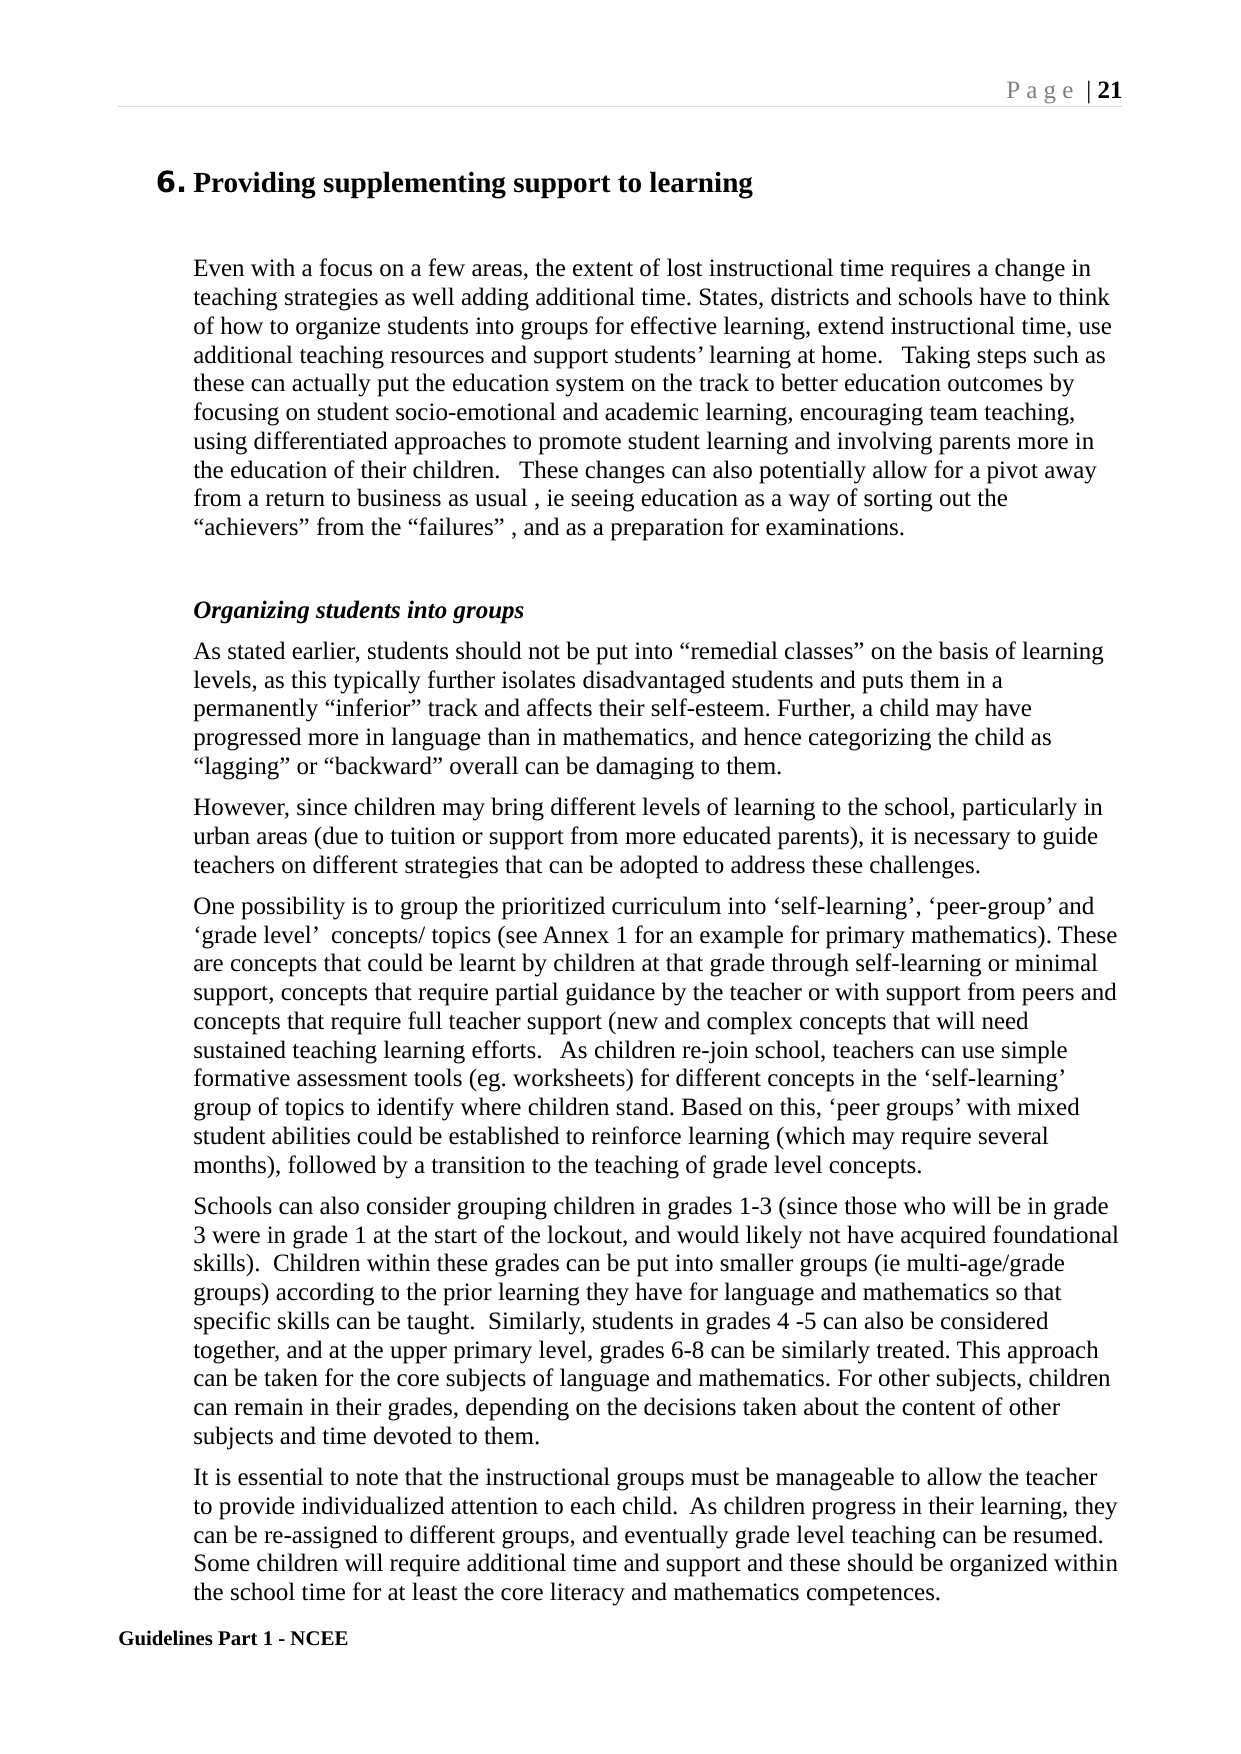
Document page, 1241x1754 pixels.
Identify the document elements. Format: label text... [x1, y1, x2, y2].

text Even with a focus on a few areas, the extent of lost instructional time requires a change in teaching strategies as well adding additional time. States, districts and schools have to think of how to organize students into groups for effective learning, extend instructional time, use additional teaching resources and support students’ learning at home. Taking steps such as these can actually put the education system on the track to better education outcomes by focusing on student socio-emotional and academic learning, encouraging team teaching, using differentiated approaches to promote student learning and involving parents more in the education of their children. These changes can also potentially allow for a pivot away from a return to business as usual , ie seeing education as a way of sorting out the “achievers” from the “failures” , and as a preparation for examinations. [193, 253, 1122, 541]
text However, since children may bring different levels of learning to the school, particularly in urban areas (due to tuition or support from more educated parents), it is necessary to guide teachers on different strategies that can be adopted to address these challenges. [193, 792, 1122, 878]
text Organizing students into groups [193, 595, 1122, 623]
text It is essential to note that the instructional groups must be manageable to allow the teacher to provide individualized attention to each child. As children progress in their learning, they can be re-assigned to different groups, and eventually grade level teaching can be resumed. Some children will require additional time and support and these should be organized within the school time for at least the core literacy and mathematics competences. [193, 1462, 1122, 1606]
text As stated earlier, students should not be put into “remedial classes” on the basis of learning levels, as this typically further isolates disadvantaged students and puts them in a permanently “inferior” track and affects their self-esteem. Further, a child may have progressed more in language than in mathematics, and hence categorizing the child as “lagging” or “backward” overall can be damaging to them. [193, 636, 1122, 780]
subtitle Providing supplementing support to learning [156, 165, 1122, 199]
text One possibility is to group the prioritized curriculum into ‘self-learning’, ‘peer-group’ and ‘grade level’ concepts/ topics (see Annex 1 for an example for primary mathematics). These are concepts that could be learnt by children at that grade through self-learning or minimal support, concepts that require partial guidance by the teacher or with support from peers and concepts that require full teacher support (new and complex concepts that will need sustained teaching learning efforts. As children re-join school, teachers can use simple formative assessment tools (eg. worksheets) for different concepts in the ‘self-learning’ group of topics to identify where children stand. Based on this, ‘peer groups’ with mixed student abilities could be established to reinforce learning (which may require several months), followed by a transition to the teaching of grade level concepts. [193, 891, 1122, 1178]
text Schools can also consider grouping children in grades 1-3 (since those who will be in grade 3 were in grade 1 at the start of the lockout, and would likely not have acquired foundational skills). Children within these grades can be put into smaller groups (ie multi-age/grade groups) according to the prior learning they have for language and mathematics so that specific skills can be taught. Similarly, students in grades 4 -5 can also be considered together, and at the upper primary level, grades 6-8 can be similarly treated. This approach can be taken for the core subjects of language and mathematics. For other subjects, children can remain in their grades, depending on the decisions taken about the content of other subjects and time devoted to them. [193, 1191, 1122, 1450]
